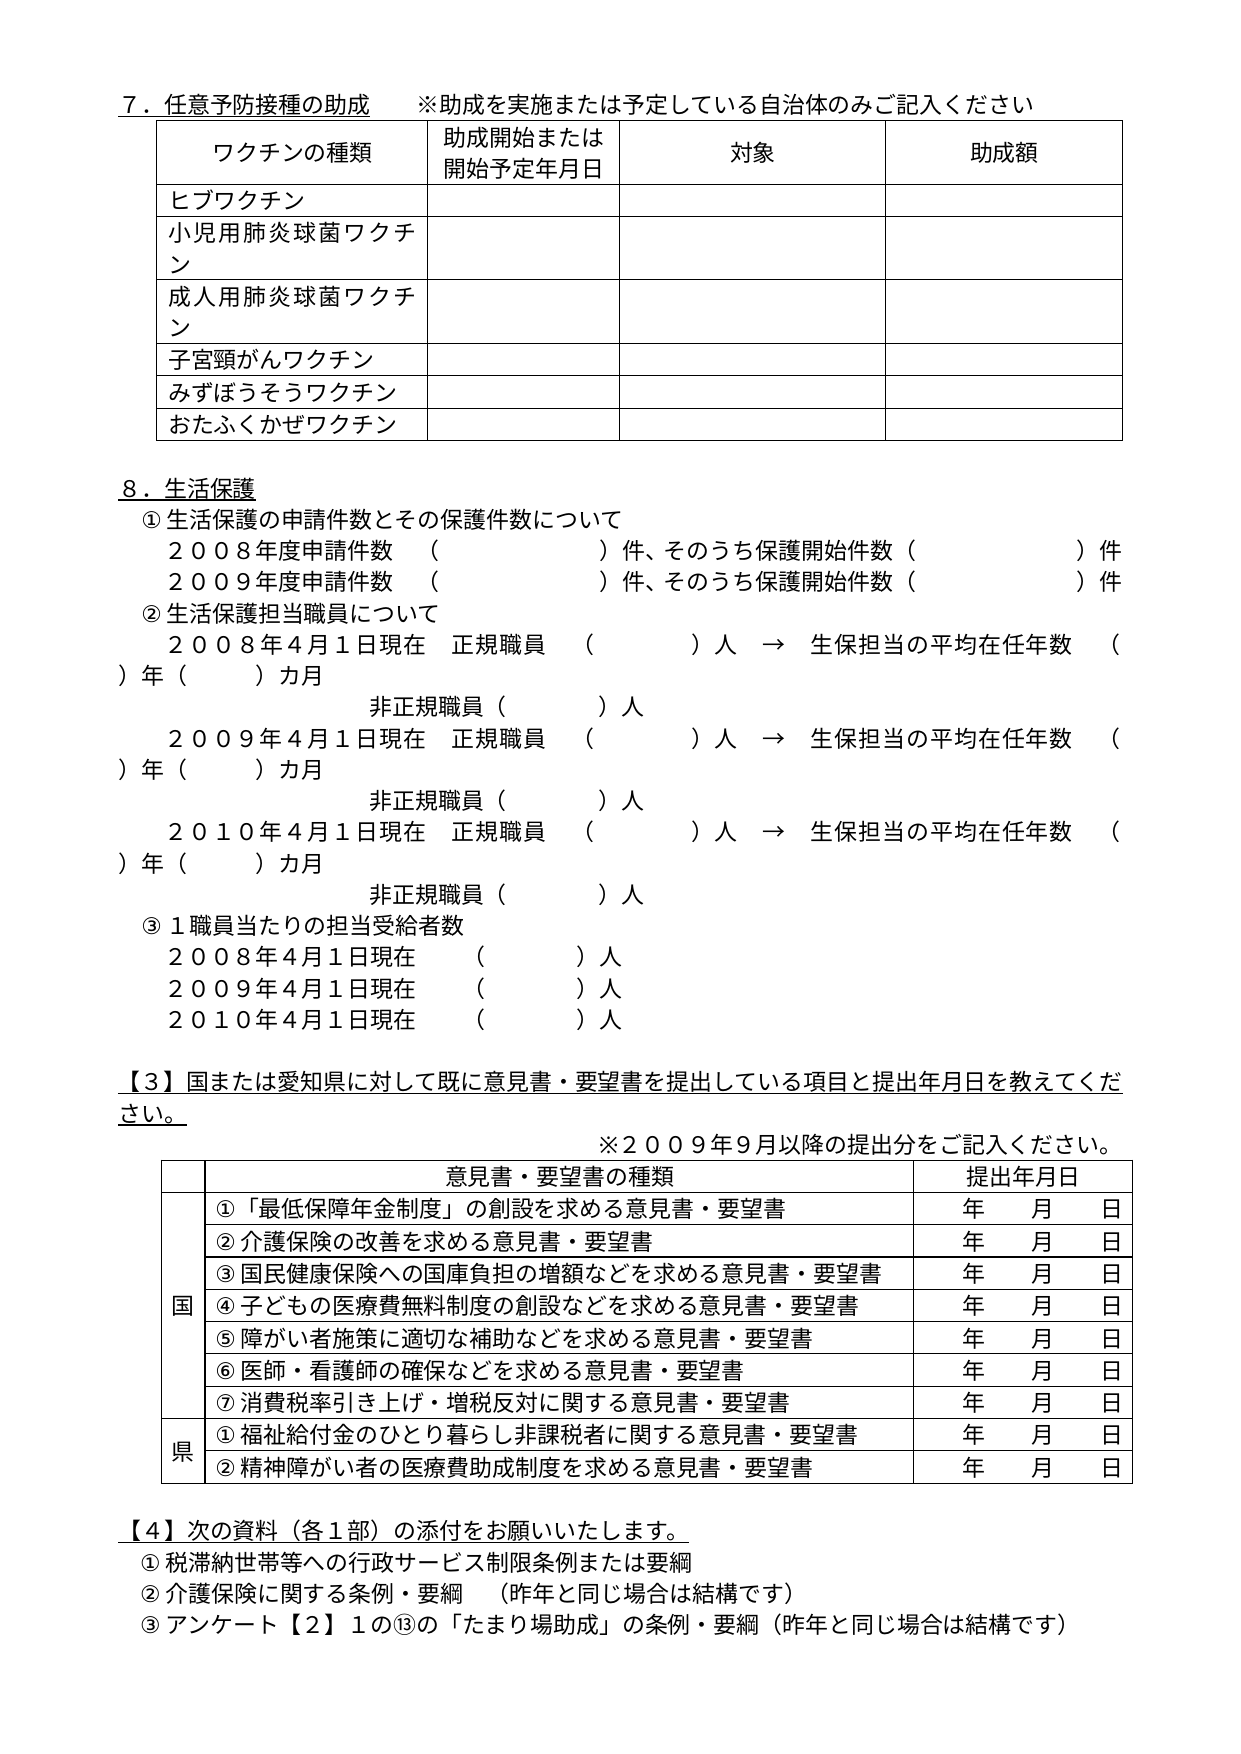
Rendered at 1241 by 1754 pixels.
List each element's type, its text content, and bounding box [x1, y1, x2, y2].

table_header 助成額 [886, 121, 1122, 183]
table_cell 年 月 日 [914, 1354, 1132, 1386]
table_cell [620, 217, 885, 279]
table_cell 年 月 日 [914, 1451, 1132, 1482]
text ②生活保護担当職員について [118, 597, 1122, 628]
table_cell ①「最低保障年金制度」の創設を求める意見書・要望書 [206, 1193, 913, 1224]
text ②介護保険に関する条例・要綱 （昨年と同じ場合は結構です） [140, 1577, 1122, 1608]
table_cell [620, 409, 885, 440]
text 非正規職員（ ）人 [118, 784, 1122, 816]
table_cell みずぼうそうワクチン [157, 376, 427, 407]
table_cell 子宮頸がんワクチン [157, 344, 427, 375]
text ③１職員当たりの担当受給者数 [118, 909, 1122, 941]
table_header 対象 [620, 121, 885, 183]
table_cell [428, 217, 619, 279]
table_cell ③国民健康保険への国庫負担の増額などを求める意見書・要望書 [206, 1258, 913, 1289]
table_cell 年 月 日 [914, 1322, 1132, 1353]
table_cell [886, 217, 1122, 279]
table_cell [428, 344, 619, 375]
text ７．任意予防接種の助成 ※助成を実施または予定している自治体のみご記入ください [118, 89, 1122, 120]
text ８．生活保護 [118, 472, 1122, 503]
table_cell [428, 280, 619, 343]
table_cell ②介護保険の改善を求める意見書・要望書 [206, 1225, 913, 1256]
table_cell 年 月 日 [914, 1290, 1132, 1321]
text ①税滞納世帯等への行政サービス制限条例または要綱 [140, 1546, 1122, 1577]
text ２００９年４月１日現在 （ ）人 [118, 972, 1122, 1003]
table_cell ②精神障がい者の医療費助成制度を求める意見書・要望書 [206, 1451, 913, 1482]
text 非正規職員（ ）人 [118, 691, 1122, 722]
table_header 意見書・要望書の種類 [206, 1161, 913, 1192]
text ２００８年度申請件数 （ ）件、そのうち保護開始件数（ ）件 [118, 534, 1122, 566]
table_cell ⑥医師・看護師の確保などを求める意見書・要望書 [206, 1354, 913, 1386]
table_cell ヒブワクチン [157, 185, 427, 216]
table_cell [620, 376, 885, 407]
text ２００９年４月１日現在 正規職員 （ ）人 → 生保担当の平均在任年数 （ ）年（ ）カ月 [118, 722, 1122, 784]
table_cell [620, 185, 885, 216]
text ①生活保護の申請件数とその保護件数について [118, 503, 1122, 534]
text 【３】国または愛知県に対して既に意見書・要望書を提出している項目と提出年月日を教えてくだ [118, 1066, 1122, 1093]
text さい。 [118, 1094, 1122, 1128]
table_cell [886, 280, 1122, 343]
table_header 提出年月日 [914, 1161, 1132, 1192]
text ２０１０年４月１日現在 （ ）人 [118, 1003, 1122, 1034]
text ２００８年４月１日現在 （ ）人 [118, 941, 1122, 972]
table_cell [886, 376, 1122, 407]
text 非正規職員（ ）人 [118, 878, 1122, 909]
table_cell 成人用肺炎球菌ワクチン [157, 280, 427, 343]
text ２００９年度申請件数 （ ）件、そのうち保護開始件数（ ）件 [118, 566, 1122, 597]
table_cell 年 月 日 [914, 1225, 1132, 1256]
table_cell 小児用肺炎球菌ワクチン [157, 217, 427, 279]
table_cell [428, 376, 619, 407]
text ③アンケート【２】１の⑬の「たまり場助成」の条例・要綱（昨年と同じ場合は結構です） [140, 1608, 1122, 1640]
text ２０１０年４月１日現在 正規職員 （ ）人 → 生保担当の平均在任年数 （ ）年（ ）カ月 [118, 816, 1122, 878]
table_cell [428, 185, 619, 216]
table_header ワクチンの種類 [157, 121, 427, 183]
table_cell 国 [162, 1193, 204, 1418]
table_cell [886, 185, 1122, 216]
table_cell ④子どもの医療費無料制度の創設などを求める意見書・要望書 [206, 1290, 913, 1321]
table_cell ⑦消費税率引き上げ・増税反対に関する意見書・要望書 [206, 1387, 913, 1418]
table_header [162, 1161, 204, 1192]
table_cell ①福祉給付金のひとり暮らし非課税者に関する意見書・要望書 [206, 1419, 913, 1450]
table_cell [620, 280, 885, 343]
table_cell 年 月 日 [914, 1387, 1132, 1418]
table_cell [886, 344, 1122, 375]
table_cell 年 月 日 [914, 1419, 1132, 1450]
table_cell ⑤障がい者施策に適切な補助などを求める意見書・要望書 [206, 1322, 913, 1353]
table_cell [886, 409, 1122, 440]
text ※２００９年９月以降の提出分をご記入ください。 [118, 1128, 1122, 1159]
table_cell [620, 344, 885, 375]
table_header 助成開始または開始予定年月日 [428, 121, 619, 183]
table_cell 年 月 日 [914, 1258, 1132, 1289]
table_cell [428, 409, 619, 440]
text ２００８年４月１日現在 正規職員 （ ）人 → 生保担当の平均在任年数 （ ）年（ ）カ月 [118, 628, 1122, 691]
table_cell 年 月 日 [914, 1193, 1132, 1224]
table_cell おたふくかぜワクチン [157, 409, 427, 440]
text 【４】次の資料（各１部）の添付をお願いいたします。 [118, 1515, 1122, 1546]
table_cell 県 [162, 1419, 204, 1482]
